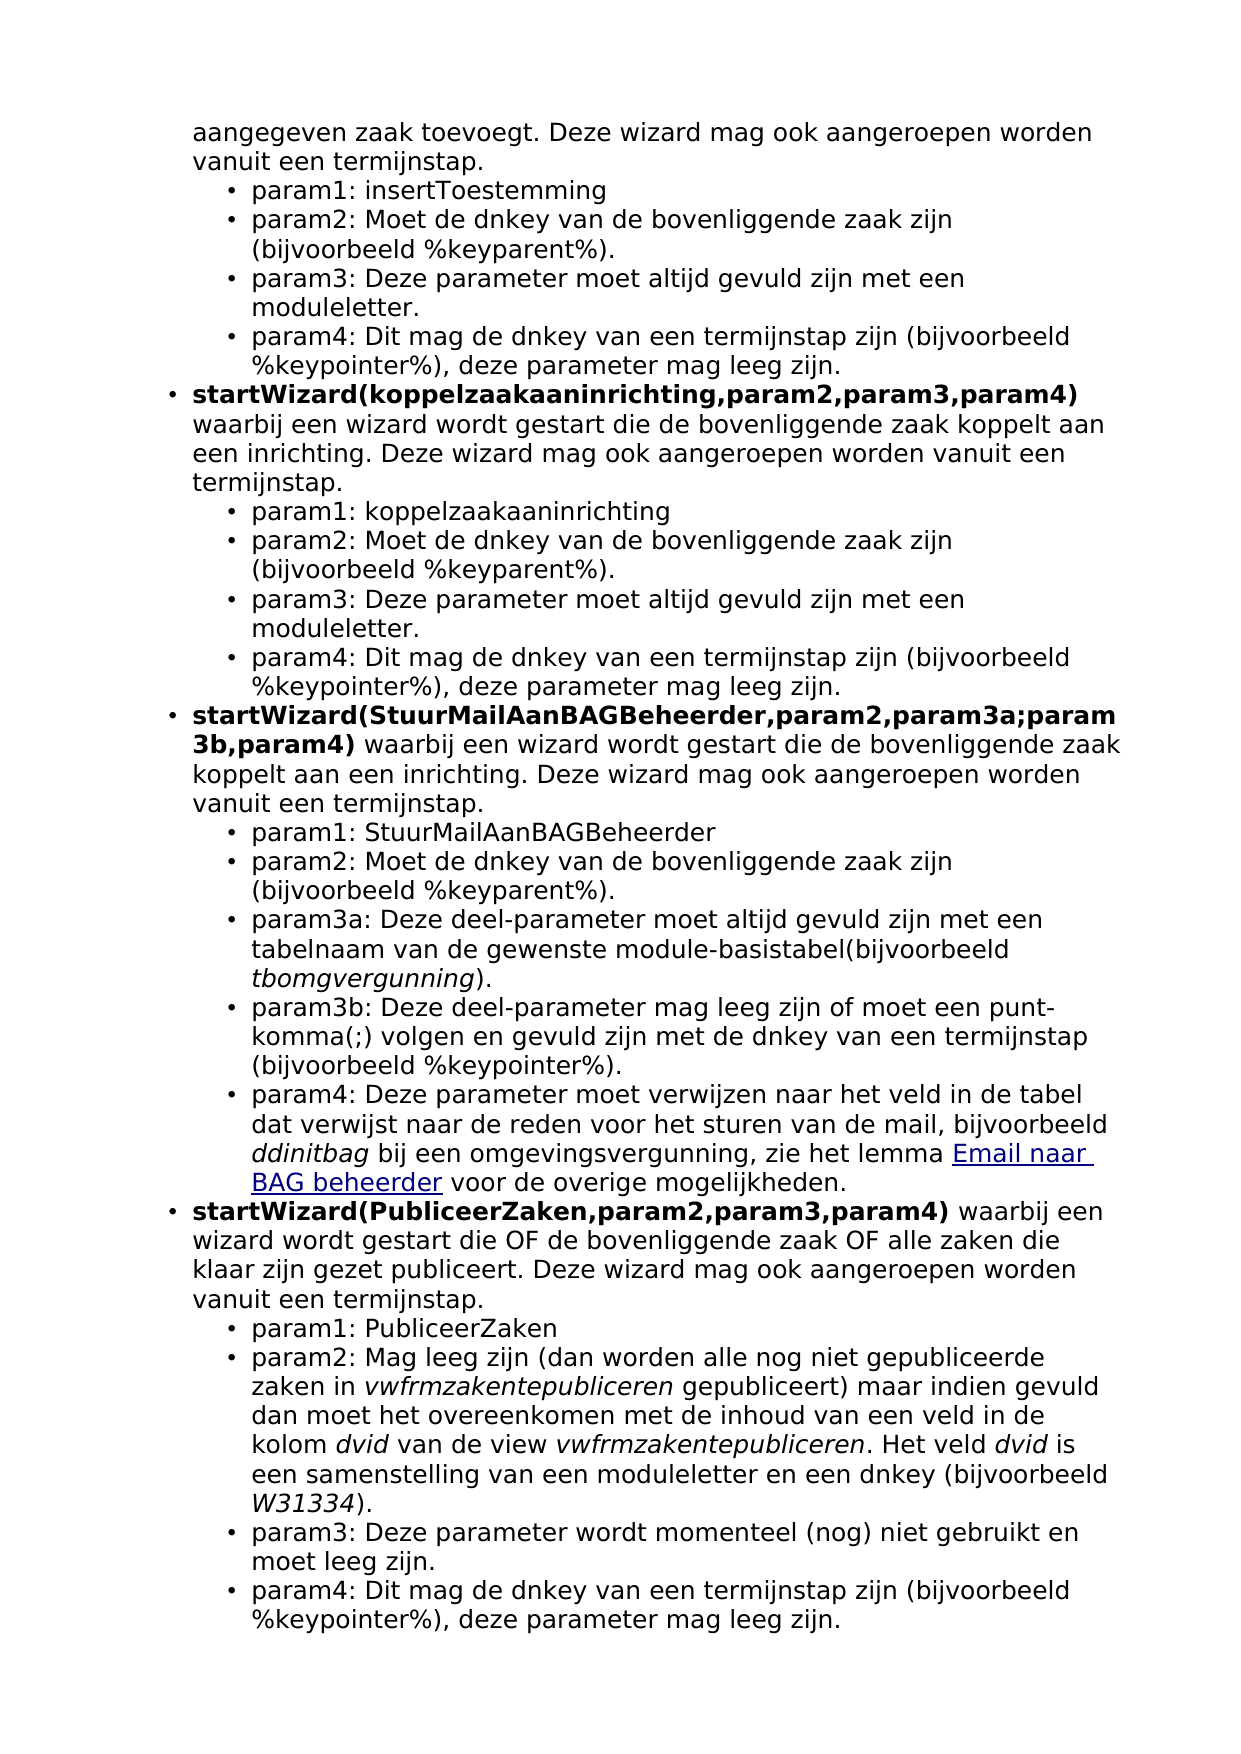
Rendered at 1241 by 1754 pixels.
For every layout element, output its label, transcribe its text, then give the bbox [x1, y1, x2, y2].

list param1: koppelzaakaaninrichting [236, 497, 1122, 526]
list param4: Deze parameter moet verwijzen naar het veld in de tabel dat verwijst naar de reden voor het sturen van de mail, bijvoorbeeld ddinitbag bij een omgevingsvergunning, zie het lemma Email naar BAG beheerder voor de overige mogelijkheden. [236, 1081, 1122, 1197]
list param4: Dit mag de dnkey van een termijnstap zijn (bijvoorbeeld %keypointer%), deze parameter mag leeg zijn. [236, 643, 1122, 701]
list param3a: Deze deel-parameter moet altijd gevuld zijn met een tabelnaam van de gewenste module-basistabel(bijvoorbeeld tbomgvergunning). [236, 906, 1122, 993]
list param2: Mag leeg zijn (dan worden alle nog niet gepubliceerde zaken in vwfrmzakentepubliceren gepubliceert) maar indien gevuld dan moet het overeenkomen met de inhoud van een veld in de kolom dvid van de view vwfrmzakentepubliceren. Het veld dvid is een samenstelling van een moduleletter en een dnkey (bijvoorbeeld W31334). [236, 1343, 1122, 1518]
list param1: PubliceerZaken [236, 1314, 1122, 1343]
list param3b: Deze deel-parameter mag leeg zijn of moet een punt-komma(;) volgen en gevuld zijn met de dnkey van een termijnstap (bijvoorbeeld %keypointer%). [236, 993, 1122, 1081]
list param1: insertToestemming [236, 176, 1122, 206]
list param4: Dit mag de dnkey van een termijnstap zijn (bijvoorbeeld %keypointer%), deze parameter mag leeg zijn. [236, 1576, 1122, 1635]
list param4: Dit mag de dnkey van een termijnstap zijn (bijvoorbeeld %keypointer%), deze parameter mag leeg zijn. [236, 322, 1122, 381]
list param2: Moet de dnkey van de bovenliggende zaak zijn (bijvoorbeeld %keyparent%). [236, 526, 1122, 585]
list param2: Moet de dnkey van de bovenliggende zaak zijn (bijvoorbeeld %keyparent%). [236, 847, 1122, 906]
list startWizard(StuurMailAanBAGBeheerder,param2,param3a;param3b,param4) waarbij een wizard wordt gestart die de bovenliggende zaak koppelt aan een inrichting. Deze wizard mag ook aangeroepen worden vanuit een termijnstap. [177, 701, 1122, 818]
list param3: Deze parameter moet altijd gevuld zijn met een moduleletter. [236, 264, 1122, 322]
list param3: Deze parameter wordt momenteel (nog) niet gebruikt en moet leeg zijn. [236, 1518, 1122, 1576]
list param3: Deze parameter moet altijd gevuld zijn met een moduleletter. [236, 585, 1122, 643]
list startWizard(koppelzaakaaninrichting,param2,param3,param4) waarbij een wizard wordt gestart die de bovenliggende zaak koppelt aan een inrichting. Deze wizard mag ook aangeroepen worden vanuit een termijnstap. [177, 381, 1122, 497]
list aangegeven zaak toevoegt. Deze wizard mag ook aangeroepen worden vanuit een termijnstap. [177, 118, 1122, 176]
list param2: Moet de dnkey van de bovenliggende zaak zijn (bijvoorbeeld %keyparent%). [236, 206, 1122, 264]
list param1: StuurMailAanBAGBeheerder [236, 818, 1122, 847]
list startWizard(PubliceerZaken,param2,param3,param4) waarbij een wizard wordt gestart die OF de bovenliggende zaak OF alle zaken die klaar zijn gezet publiceert. Deze wizard mag ook aangeroepen worden vanuit een termijnstap. [177, 1197, 1122, 1314]
